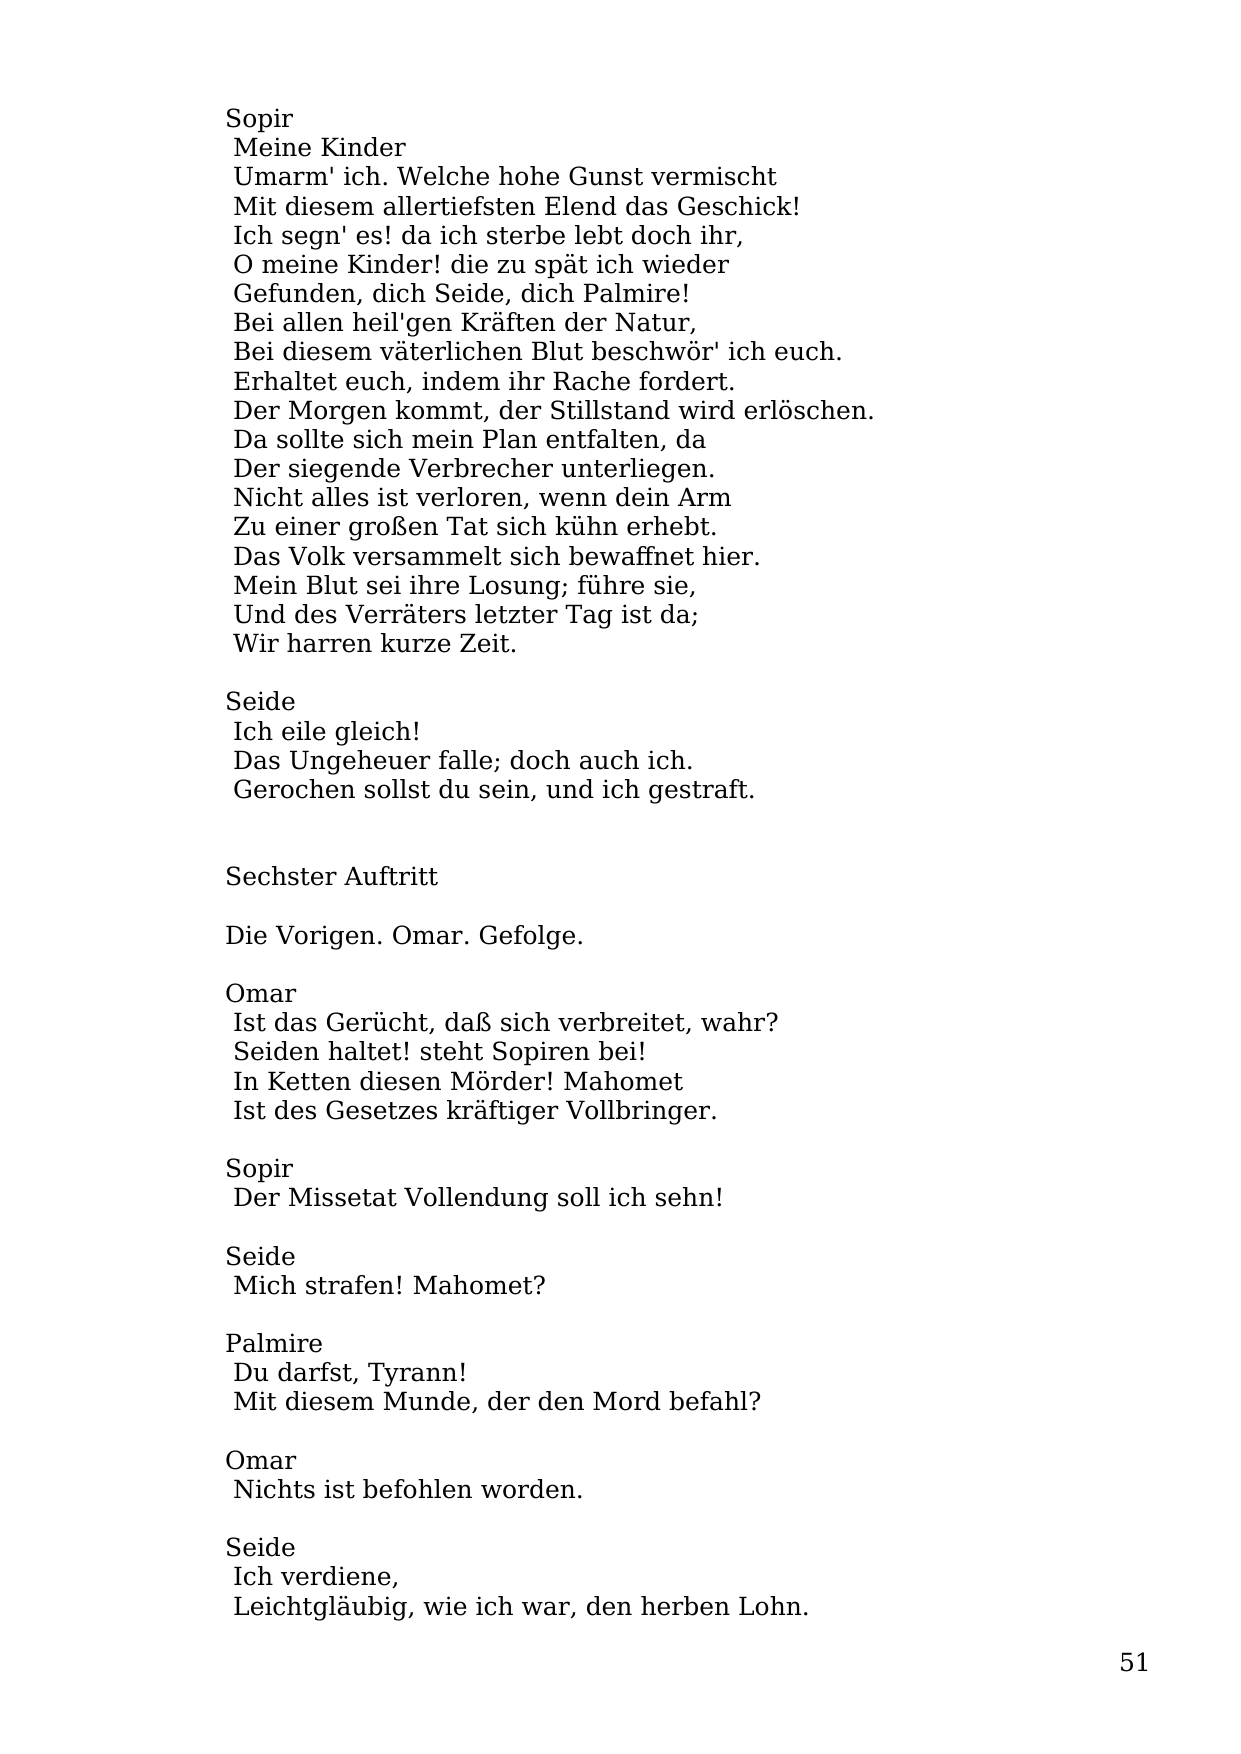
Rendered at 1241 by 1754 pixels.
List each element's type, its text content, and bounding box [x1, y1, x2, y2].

text Gerochen sollst du sein, und ich gestraft. [150, 775, 1151, 804]
text Sechster Auftritt [150, 862, 1151, 892]
text Sopir [150, 104, 1151, 133]
text Ich segn' es! da ich sterbe lebt doch ihr, [150, 221, 1151, 250]
text Und des Verräters letzter Tag ist da; [150, 600, 1151, 629]
text Mit diesem allertiefsten Elend das Geschick! [150, 192, 1151, 221]
text Bei allen heil'gen Kräften der Natur, [150, 308, 1151, 337]
text Bei diesem väterlichen Blut beschwör' ich euch. [150, 337, 1151, 367]
text Seide [150, 1533, 1151, 1562]
text Omar [150, 1446, 1151, 1475]
text In Ketten diesen Mörder! Mahomet [150, 1067, 1151, 1096]
text Ist das Gerücht, daß sich verbreitet, wahr? [150, 1008, 1151, 1037]
text Gefunden, dich Seide, dich Palmire! [150, 279, 1151, 308]
text Zu einer großen Tat sich kühn erhebt. [150, 512, 1151, 542]
text Ich eile gleich! [150, 717, 1151, 746]
text Meine Kinder [150, 133, 1151, 162]
text Da sollte sich mein Plan entfalten, da [150, 425, 1151, 454]
text Mit diesem Munde, der den Mord befahl? [150, 1387, 1151, 1417]
text Omar [150, 979, 1151, 1008]
text Du darfst, Tyrann! [150, 1358, 1151, 1387]
text Erhaltet euch, indem ihr Rache fordert. [150, 367, 1151, 396]
text Palmire [150, 1329, 1151, 1358]
text Ist des Gesetzes kräftiger Vollbringer. [150, 1096, 1151, 1125]
text Seide [150, 1242, 1151, 1271]
text Wir harren kurze Zeit. [150, 629, 1151, 658]
text Seide [150, 687, 1151, 717]
text Mein Blut sei ihre Losung; führe sie, [150, 571, 1151, 600]
text Sopir [150, 1154, 1151, 1183]
text Der siegende Verbrecher unterliegen. [150, 454, 1151, 483]
text Ich verdiene, [150, 1562, 1151, 1592]
text Leichtgläubig, wie ich war, den herben Lohn. [150, 1592, 1151, 1621]
text O meine Kinder! die zu spät ich wieder [150, 250, 1151, 279]
text Der Missetat Vollendung soll ich sehn! [150, 1183, 1151, 1212]
text Nichts ist befohlen worden. [150, 1475, 1151, 1504]
text Das Volk versammelt sich bewaffnet hier. [150, 542, 1151, 571]
text Die Vorigen. Omar. Gefolge. [150, 921, 1151, 950]
text Der Morgen kommt, der Stillstand wird erlöschen. [150, 396, 1151, 425]
text Seiden haltet! steht Sopiren bei! [150, 1037, 1151, 1067]
text Umarm' ich. Welche hohe Gunst vermischt [150, 162, 1151, 192]
text Nicht alles ist verloren, wenn dein Arm [150, 483, 1151, 512]
text Mich strafen! Mahomet? [150, 1271, 1151, 1300]
text Das Ungeheuer falle; doch auch ich. [150, 746, 1151, 775]
